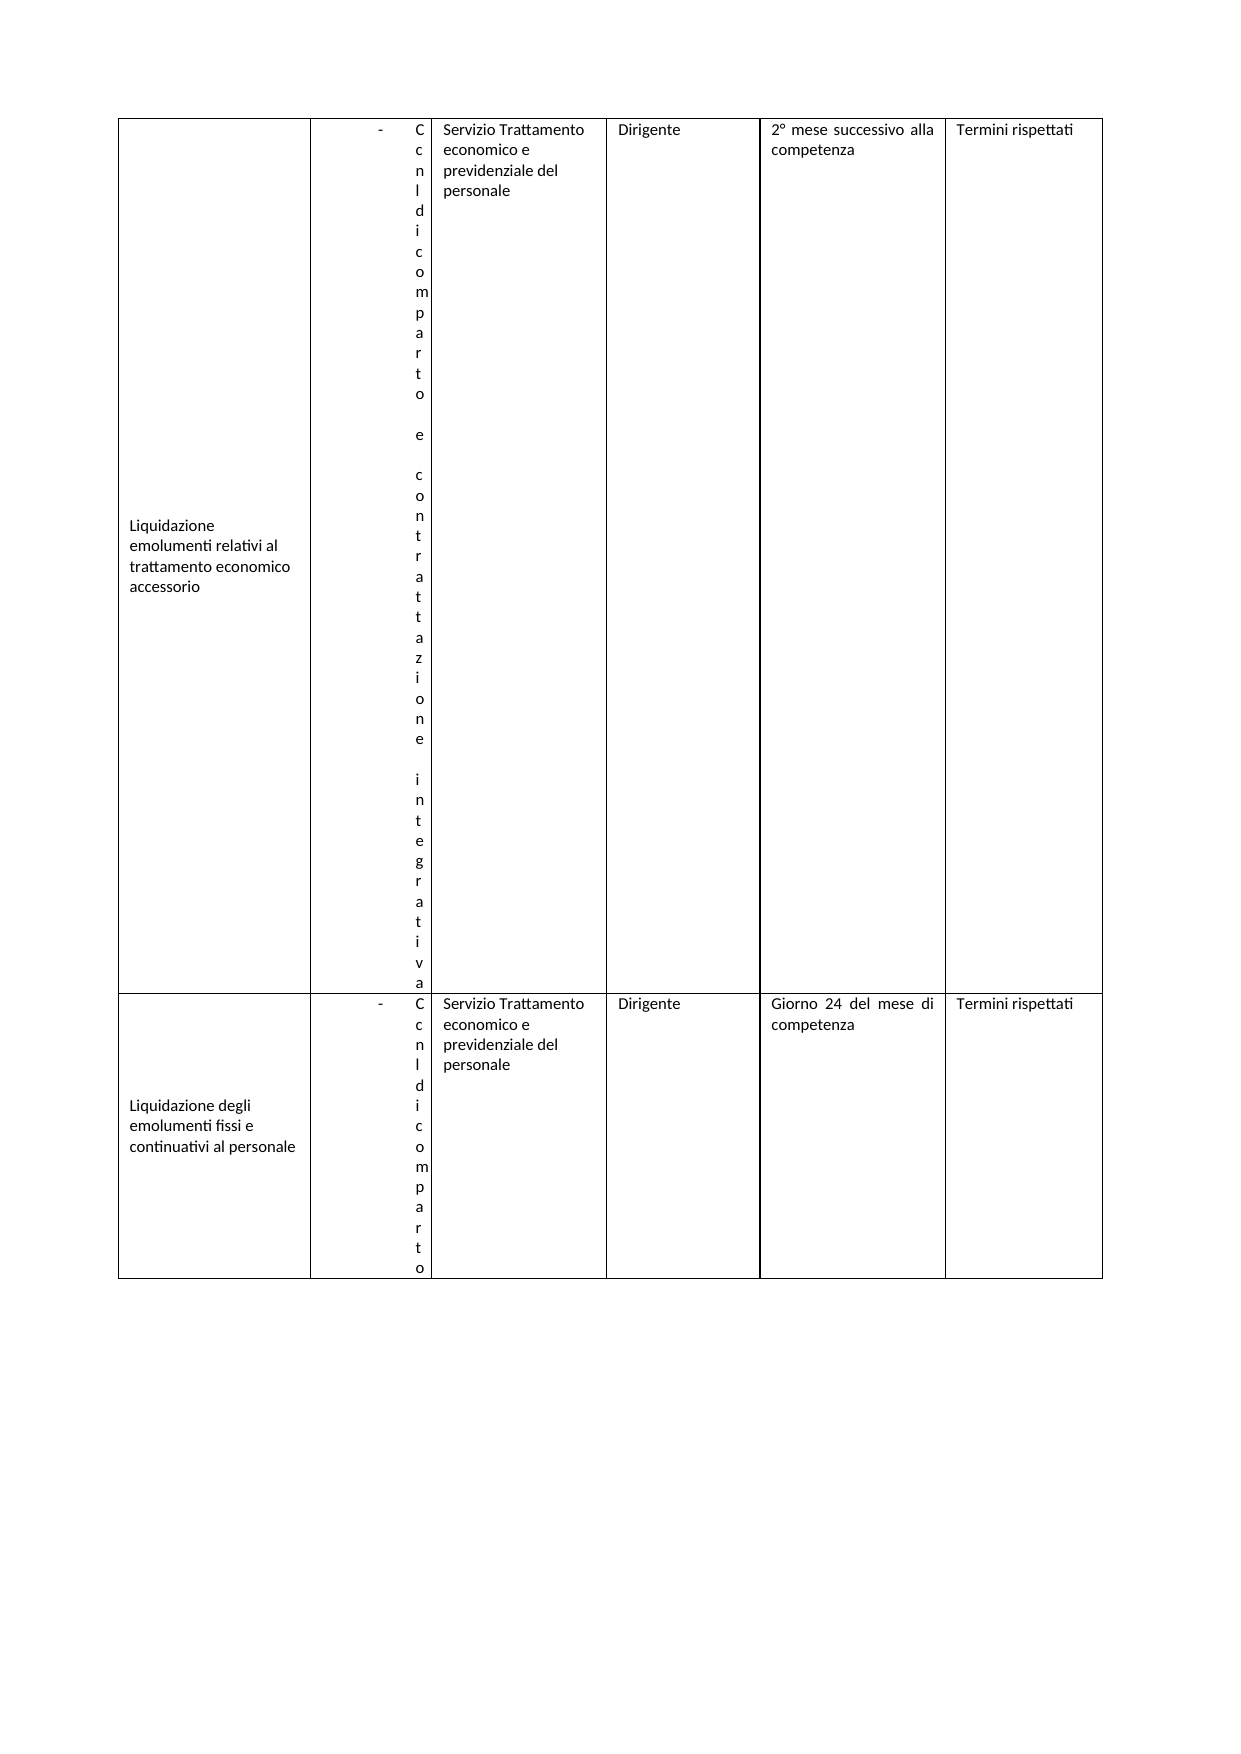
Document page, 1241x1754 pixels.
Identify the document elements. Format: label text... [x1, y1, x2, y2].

table_cell 2° mese successivo alla competenza [761, 119, 945, 993]
table_cell Servizio Trattamento economico e previdenziale del personale [432, 994, 606, 1278]
table_cell Termini rispettati [946, 994, 1102, 1278]
table_cell Ccnl di comparto [311, 994, 431, 1278]
table_cell Ccnl di comparto e contrattazione integrativa [311, 119, 431, 993]
table_cell Termini rispettati [946, 119, 1102, 993]
table_cell Liquidazione degli emolumenti fissi e continuativi al personale [119, 994, 310, 1278]
table_cell Dirigente [607, 119, 759, 993]
table_cell Giorno 24 del mese di competenza [761, 994, 945, 1278]
table_cell Servizio Trattamento economico e previdenziale del personale [432, 119, 606, 993]
table_cell Liquidazione emolumenti relativi al trattamento economico accessorio [119, 119, 310, 993]
table_cell Dirigente [607, 994, 759, 1278]
